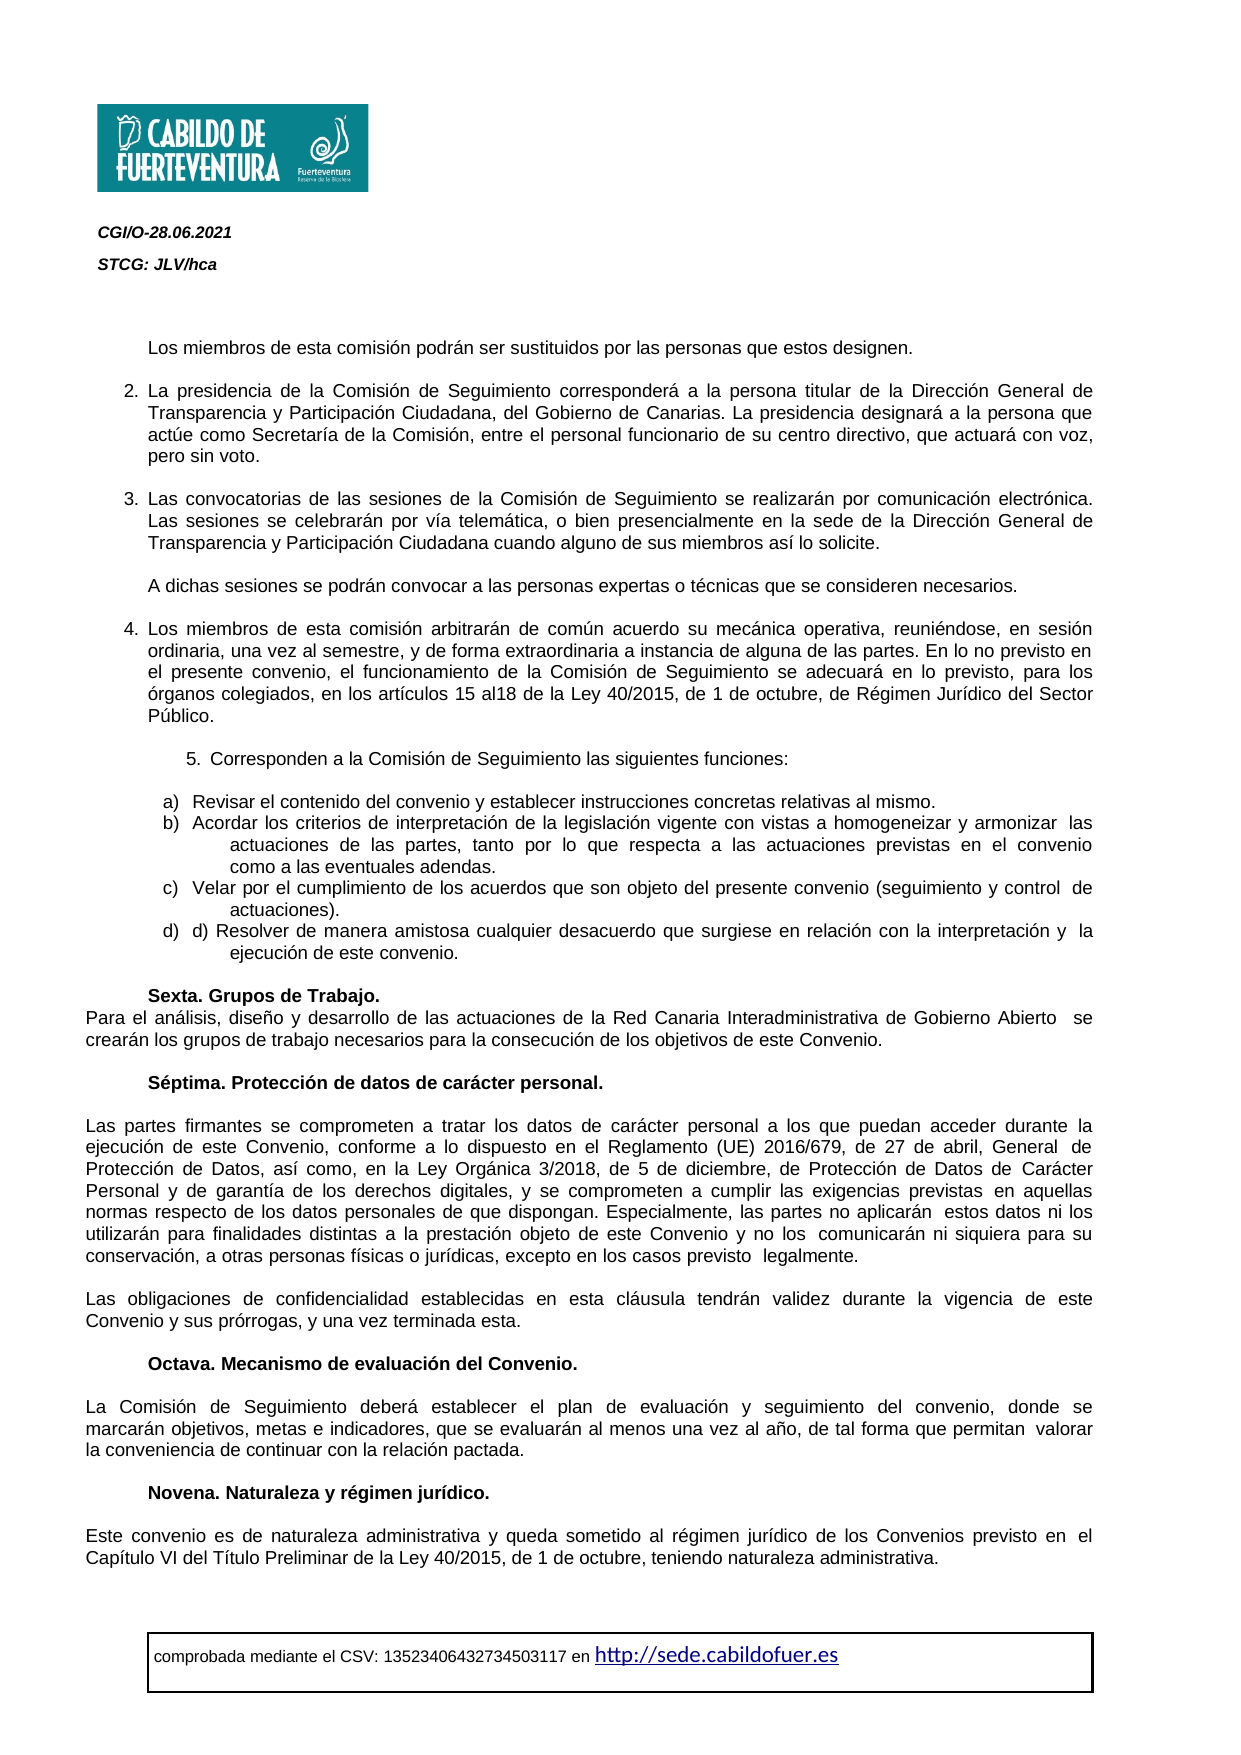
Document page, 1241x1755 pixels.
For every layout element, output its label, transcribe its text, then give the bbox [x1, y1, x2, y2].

text Para el análisis, diseño y desarrollo de las actuaciones de la Red Canaria Interadministrativa de Gobierno Abierto se crearán los grupos de trabajo necesarios para la consecución de los objetivos de este Convenio. [85, 1007, 1093, 1050]
subtitle Novena. Naturaleza y régimen jurídico. [148, 1482, 1107, 1504]
list Las convocatorias de las sesiones de la Comisión de Seguimiento se realizarán por comunicación electrónica. Las sesiones se celebrarán por vía telemática, o bien presencialmente en la sede de la Dirección General de Transparencia y Participación Ciudadana cuando alguno de sus miembros así lo solicite. [123, 488, 1093, 553]
subtitle Sexta. Grupos de Trabajo. [148, 985, 1107, 1007]
text Este convenio es de naturaleza administrativa y queda sometido al régimen jurídico de los Convenios previsto en el Capítulo VI del Título Preliminar de la Ley 40/2015, de 1 de octubre, teniendo naturaleza administrativa. [85, 1525, 1093, 1568]
text Los miembros de esta comisión podrán ser sustituidos por las personas que estos designen. [148, 337, 1107, 358]
list Los miembros de esta comisión arbitrarán de común acuerdo su mecánica operativa, reuniéndose, en sesión ordinaria, una vez al semestre, y de forma extraordinaria a instancia de alguna de las partes. En lo no previsto en el presente convenio, el funcionamiento de la Comisión de Seguimiento se adecuará en lo previsto, para los órganos colegiados, en los artículos 15 al18 de la Ley 40/2015, de 1 de octubre, de Régimen Jurídico del Sector Público. [123, 618, 1093, 726]
text Las partes firmantes se comprometen a tratar los datos de carácter personal a los que puedan acceder durante la ejecución de este Convenio, conforme a lo dispuesto en el Reglamento (UE) 2016/679, de 27 de abril, General de Protección de Datos, así como, en la Ley Orgánica 3/2018, de 5 de diciembre, de Protección de Datos de Carácter Personal y de garantía de los derechos digitales, y se comprometen a cumplir las exigencias previstas en aquellas normas respecto de los datos personales de que dispongan. Especialmente, las partes no aplicarán estos datos ni los utilizarán para finalidades distintas a la prestación objeto de este Convenio y no los comunicarán ni siquiera para su conservación, a otras personas físicas o jurídicas, excepto en los casos previsto legalmente. [85, 1114, 1093, 1266]
list Acordar los criterios de interpretación de la legislación vigente con vistas a homogeneizar y armonizar las actuaciones de las partes, tanto por lo que respecta a las actuaciones previstas en el convenio como a las eventuales adendas. [163, 812, 1093, 877]
list La presidencia de la Comisión de Seguimiento corresponderá a la persona titular de la Dirección General de Transparencia y Participación Ciudadana, del Gobierno de Canarias. La presidencia designará a la persona que actúe como Secretaría de la Comisión, entre el personal funcionario de su centro directivo, que actuará con voz, pero sin voto. [123, 380, 1093, 467]
subtitle Octava. Mecanismo de evaluación del Convenio. [148, 1353, 1107, 1374]
list d) Resolver de manera amistosa cualquier desacuerdo que surgiese en relación con la interpretación y la ejecución de este convenio. [163, 920, 1093, 963]
text A dichas sesiones se podrán convocar a las personas expertas o técnicas que se consideren necesarios. [148, 574, 1107, 596]
text Las obligaciones de confidencialidad establecidas en esta cláusula tendrán validez durante la vigencia de este Convenio y sus prórrogas, y una vez terminada esta. [85, 1288, 1093, 1331]
text La Comisión de Seguimiento deberá establecer el plan de evaluación y seguimiento del convenio, donde se marcarán objetivos, metas e indicadores, que se evaluarán al menos una vez al año, de tal forma que permitan valorar la conveniencia de continuar con la relación pactada. [85, 1396, 1093, 1461]
list Velar por el cumplimiento de los acuerdos que son objeto del presente convenio (seguimiento y control de actuaciones). [163, 877, 1093, 920]
list Corresponden a la Comisión de Seguimiento las siguientes funciones: [186, 747, 1107, 769]
subtitle Séptima. Protección de datos de carácter personal. [148, 1071, 1107, 1093]
list Revisar el contenido del convenio y establecer instrucciones concretas relativas al mismo. [163, 791, 1107, 812]
